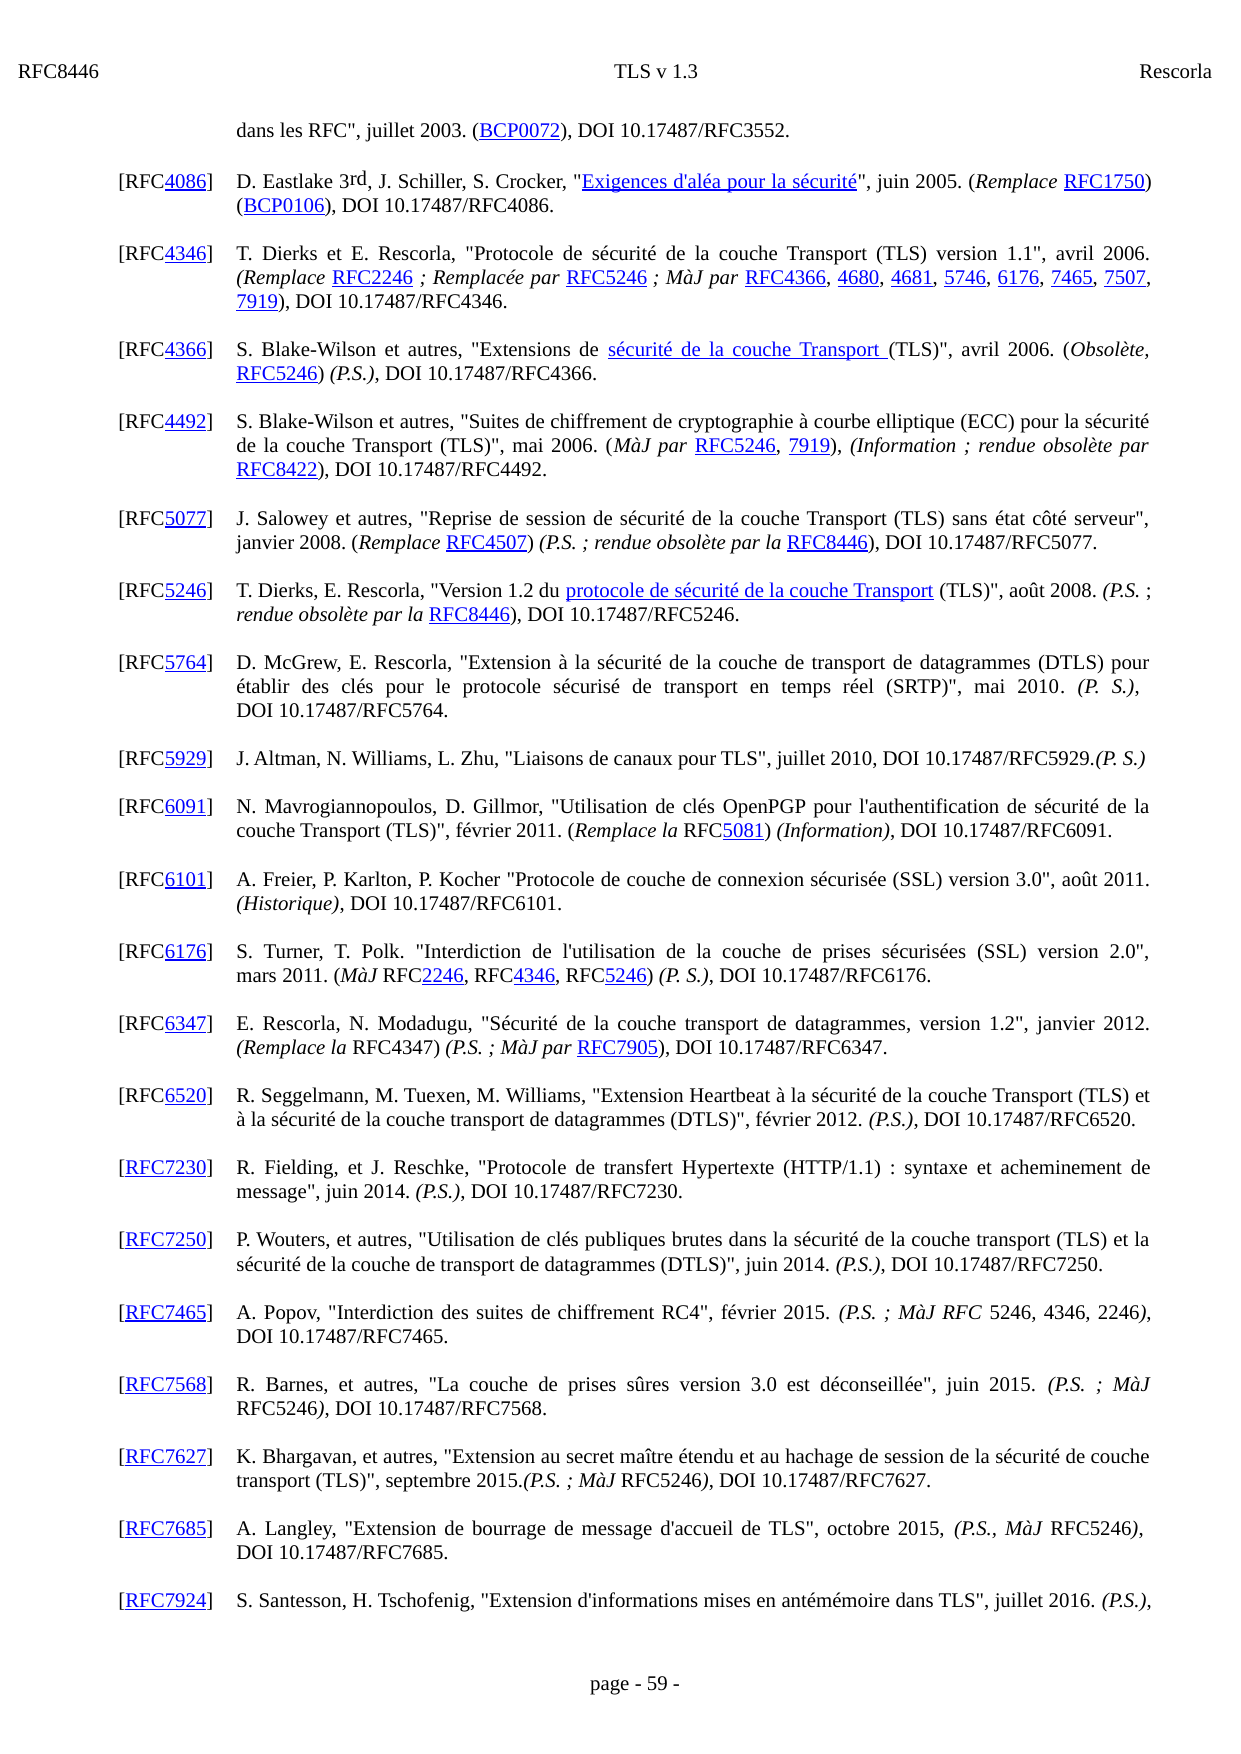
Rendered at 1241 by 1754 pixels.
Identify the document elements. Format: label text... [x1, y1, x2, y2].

text [RFC4086] D. Eastlake 3rd, J. Schiller, S. Crocker, "Exigences d'aléa pour la sécurité", juin 2005. (Remplace RFC1750) (BCP0106), DOI 10.17487/RFC4086. [118, 166, 1152, 217]
text [RFC7627] K. Bhargavan, et autres, "Extension au secret maître étendu et au hachage de session de la sécurité de couche transport (TLS)", septembre 2015.(P.S. ; MàJ RFC5246), DOI 10.17487/RFC7627. [118, 1444, 1152, 1492]
text [RFC7924] S. Santesson, H. Tschofenig, "Extension d'informations mises en antémémoire dans TLS", juillet 2016. (P.S.), [118, 1588, 1152, 1612]
text [RFC6347] E. Rescorla, N. Modadugu, "Sécurité de la couche transport de datagrammes, version 1.2", janvier 2012. (Remplace la RFC4347) (P.S. ; MàJ par RFC7905), DOI 10.17487/RFC6347. [118, 1011, 1152, 1059]
text [RFC4492] S. Blake-Wilson et autres, "Suites de chiffrement de cryptographie à courbe elliptique (ECC) pour la sécurité de la couche Transport (TLS)", mai 2006. (MàJ par RFC5246, 7919), (Information ; rendue obsolète par RFC8422), DOI 10.17487/RFC4492. [118, 409, 1152, 481]
text [RFC5246] T. Dierks, E. Rescorla, "Version 1.2 du protocole de sécurité de la couche Transport (TLS)", août 2008. (P.S. ; rendue obsolète par la RFC8446), DOI 10.17487/RFC5246. [118, 578, 1152, 626]
text [RFC7230] R. Fielding, et J. Reschke, "Protocole de transfert Hypertexte (HTTP/1.1) : syntaxe et acheminement de message", juin 2014. (P.S.), DOI 10.17487/RFC7230. [118, 1155, 1152, 1203]
text [RFC7568] R. Barnes, et autres, "La couche de prises sûres version 3.0 est déconseillée", juin 2015. (P.S. ; MàJ RFC5246), DOI 10.17487/RFC7568. [118, 1372, 1152, 1420]
text [RFC7250] P. Wouters, et autres, "Utilisation de clés publiques brutes dans la sécurité de la couche transport (TLS) et la sécurité de la couche de transport de datagrammes (DTLS)", juin 2014. (P.S.), DOI 10.17487/RFC7250. [118, 1227, 1152, 1276]
text [RFC6176] S. Turner, T. Polk. "Interdiction de l'utilisation de la couche de prises sécurisées (SSL) version 2.0", mars 2011. (MàJ RFC2246, RFC4346, RFC5246) (P. S.), DOI 10.17487/RFC6176. [118, 939, 1152, 987]
text [RFC7465] A. Popov, "Interdiction des suites de chiffrement RC4", février 2015. (P.S. ; MàJ RFC 5246, 4346, 2246), DOI 10.17487/RFC7465. [118, 1299, 1152, 1348]
text [RFC5077] J. Salowey et autres, "Reprise de session de sécurité de la couche Transport (TLS) sans état côté serveur", janvier 2008. (Remplace RFC4507) (P.S. ; rendue obsolète par la RFC8446), DOI 10.17487/RFC5077. [118, 506, 1152, 554]
text [RFC5929] J. Altman, N. Williams, L. Zhu, "Liaisons de canaux pour TLS", juillet 2010, DOI 10.17487/RFC5929.(P. S.) [118, 746, 1152, 770]
text [RFC7685] A. Langley, "Extension de bourrage de message d'accueil de TLS", octobre 2015, (P.S., MàJ RFC5246), DOI 10.17487/RFC7685. [118, 1516, 1152, 1564]
text [RFC4366] S. Blake-Wilson et autres, "Extensions de sécurité de la couche Transport (TLS)", avril 2006. (Obsolète, RFC5246) (P.S.), DOI 10.17487/RFC4366. [118, 337, 1152, 385]
text [RFC4346] T. Dierks et E. Rescorla, "Protocole de sécurité de la couche Transport (TLS) version 1.1", avril 2006. (Remplace RFC2246 ; Remplacée par RFC5246 ; MàJ par RFC4366, 4680, 4681, 5746, 6176, 7465, 7507, 7919), DOI 10.17487/RFC4346. [118, 241, 1152, 313]
text [RFC6091] N. Mavrogiannopoulos, D. Gillmor, "Utilisation de clés OpenPGP pour l'authentification de sécurité de la couche Transport (TLS)", février 2011. (Remplace la RFC5081) (Information), DOI 10.17487/RFC6091. [118, 794, 1152, 842]
text dans les RFC", juillet 2003. (BCP0072), DOI 10.17487/RFC3552. [118, 118, 1152, 142]
text [RFC5764] D. McGrew, E. Rescorla, "Extension à la sécurité de la couche de transport de datagrammes (DTLS) pour établir des clés pour le protocole sécurisé de transport en temps réel (SRTP)", mai 2010. (P. S.), DOI 10.17487/RFC5764. [118, 650, 1152, 722]
text [RFC6101] A. Freier, P. Karlton, P. Kocher "Protocole de couche de connexion sécurisée (SSL) version 3.0", août 2011. (Historique), DOI 10.17487/RFC6101. [118, 866, 1152, 914]
text [RFC6520] R. Seggelmann, M. Tuexen, M. Williams, "Extension Heartbeat à la sécurité de la couche Transport (TLS) et à la sécurité de la couche transport de datagrammes (DTLS)", février 2012. (P.S.), DOI 10.17487/RFC6520. [118, 1083, 1152, 1131]
